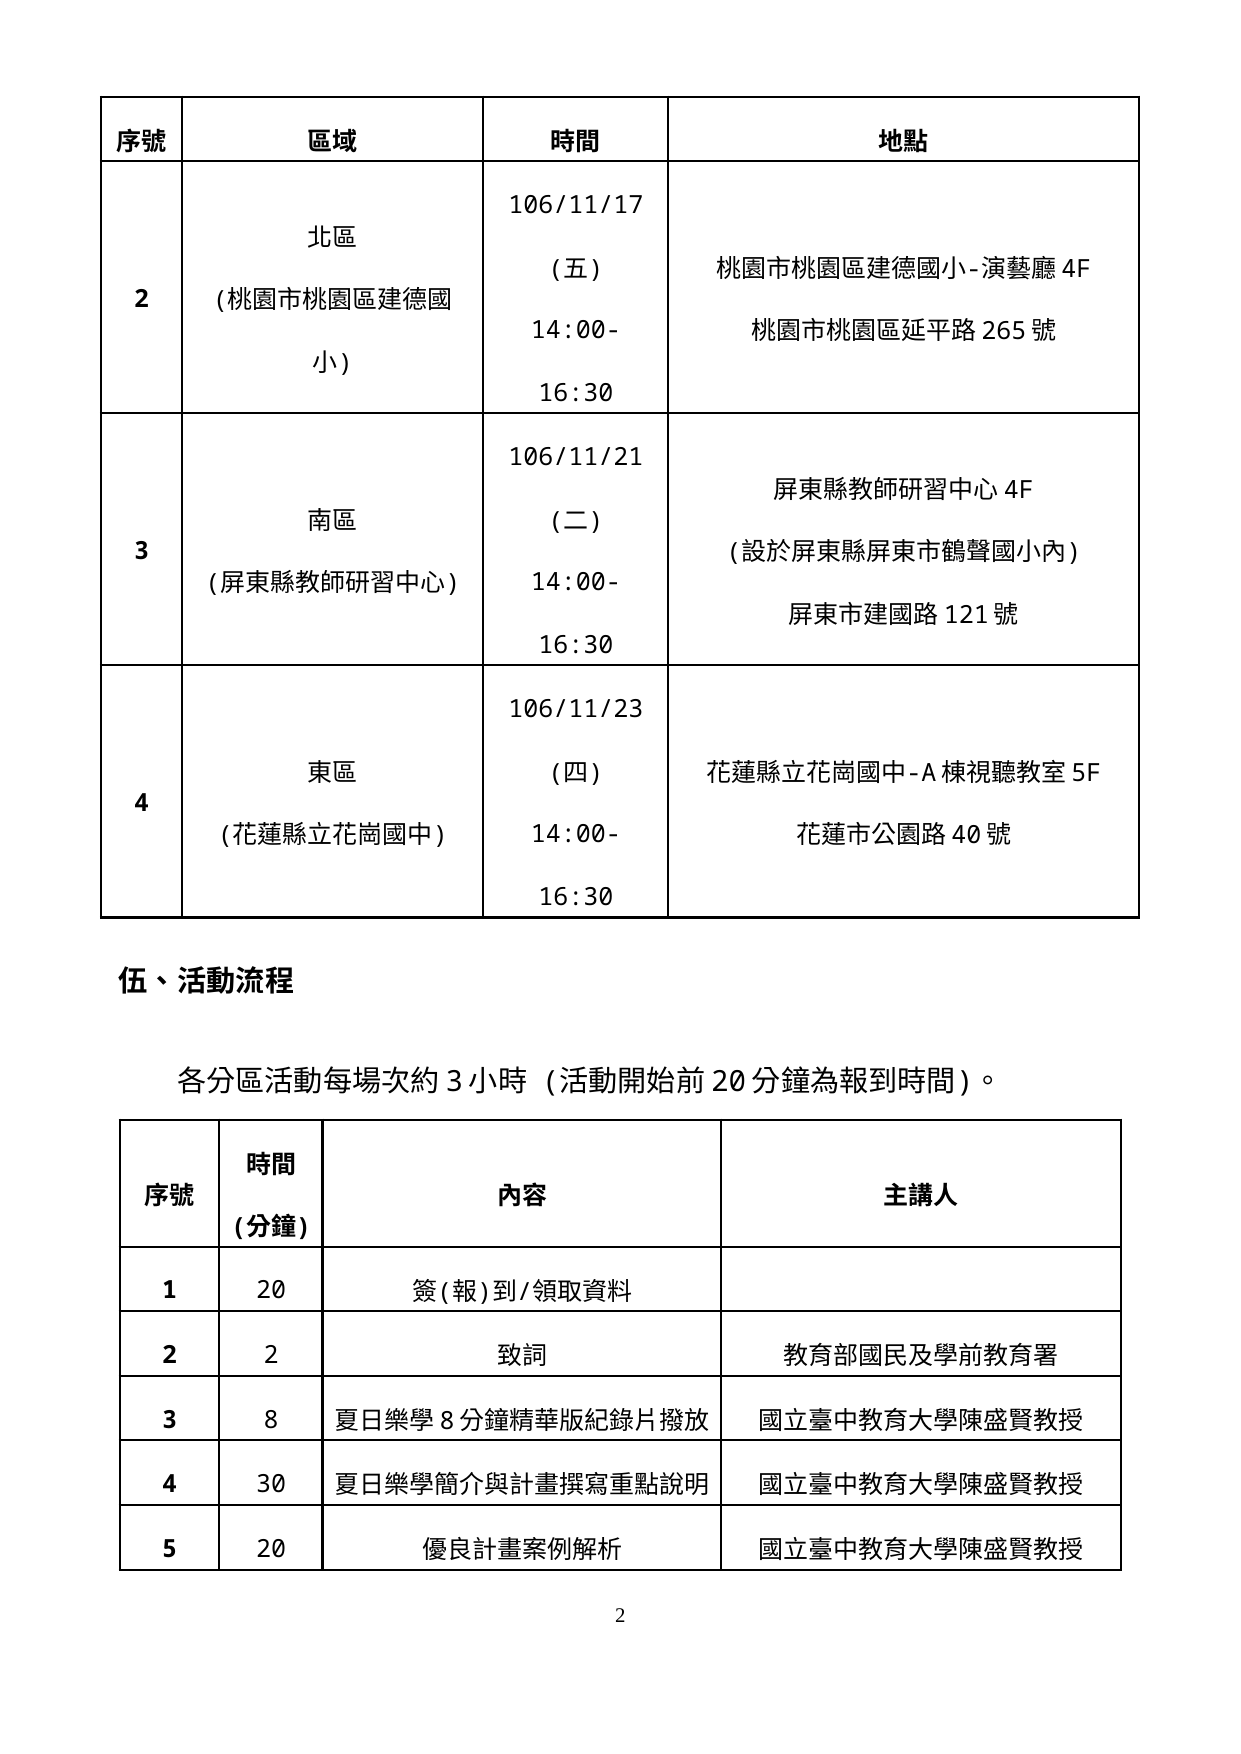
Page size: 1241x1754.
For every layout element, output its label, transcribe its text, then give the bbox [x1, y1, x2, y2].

table_cell 國立臺中教育大學陳盛賢教授 [722, 1377, 1120, 1439]
table_cell 致詞 [324, 1312, 720, 1375]
table_cell 優良計畫案例解析 [324, 1506, 720, 1568]
table_header 地點 [669, 98, 1138, 160]
table_header 時間 (分鐘) [220, 1121, 321, 1246]
table_cell 夏日樂學簡介與計畫撰寫重點說明 [324, 1441, 720, 1504]
table_cell 4 [102, 666, 181, 916]
table_cell 屏東縣教師研習中心4F (設於屏東縣屏東市鶴聲國小內) 屏東市建國路121號 [669, 414, 1138, 664]
table_cell 2 [121, 1312, 218, 1375]
table_cell 南區 (屏東縣教師研習中心) [183, 414, 482, 664]
table_cell 2 [102, 162, 181, 412]
table_cell 3 [121, 1377, 218, 1439]
text 各分區活動每場次約3小時 (活動開始前20分鐘為報到時間)。 [118, 1037, 1122, 1100]
table_cell 1 [121, 1248, 218, 1310]
table_cell 國立臺中教育大學陳盛賢教授 [722, 1441, 1120, 1504]
table_header 時間 [484, 98, 667, 160]
table_cell 簽(報)到/領取資料 [324, 1248, 720, 1310]
table_header 序號 [121, 1121, 218, 1246]
table_cell 20 [220, 1248, 321, 1310]
table_cell 106/11/23(四) 14:00-16:30 [484, 666, 667, 916]
table_cell 東區 (花蓮縣立花崗國中) [183, 666, 482, 916]
table_cell 5 [121, 1506, 218, 1568]
table_header 內容 [324, 1121, 720, 1246]
table_cell 106/11/21(二) 14:00-16:30 [484, 414, 667, 664]
table_cell 2 [220, 1312, 321, 1375]
table_cell 20 [220, 1506, 321, 1568]
table_cell 北區 (桃園市桃園區建德國小) [183, 162, 482, 412]
table_cell 8 [220, 1377, 321, 1439]
table_cell 4 [121, 1441, 218, 1504]
table_header 主講人 [722, 1121, 1120, 1246]
table_cell 3 [102, 414, 181, 664]
table_cell 30 [220, 1441, 321, 1504]
table_cell 桃園市桃園區建德國小-演藝廳4F 桃園市桃園區延平路265號 [669, 162, 1138, 412]
table_cell 夏日樂學8分鐘精華版紀錄片撥放 [324, 1377, 720, 1439]
table_cell [722, 1248, 1120, 1310]
list 活動流程 [118, 937, 1122, 1000]
table_header 區域 [183, 98, 482, 160]
table_cell 教育部國民及學前教育署 [722, 1312, 1120, 1375]
table_cell 國立臺中教育大學陳盛賢教授 [722, 1506, 1120, 1568]
table_header 序號 [102, 98, 181, 160]
table_cell 花蓮縣立花崗國中-A棟視聽教室5F 花蓮市公園路40號 [669, 666, 1138, 916]
table_cell 106/11/17(五) 14:00-16:30 [484, 162, 667, 412]
